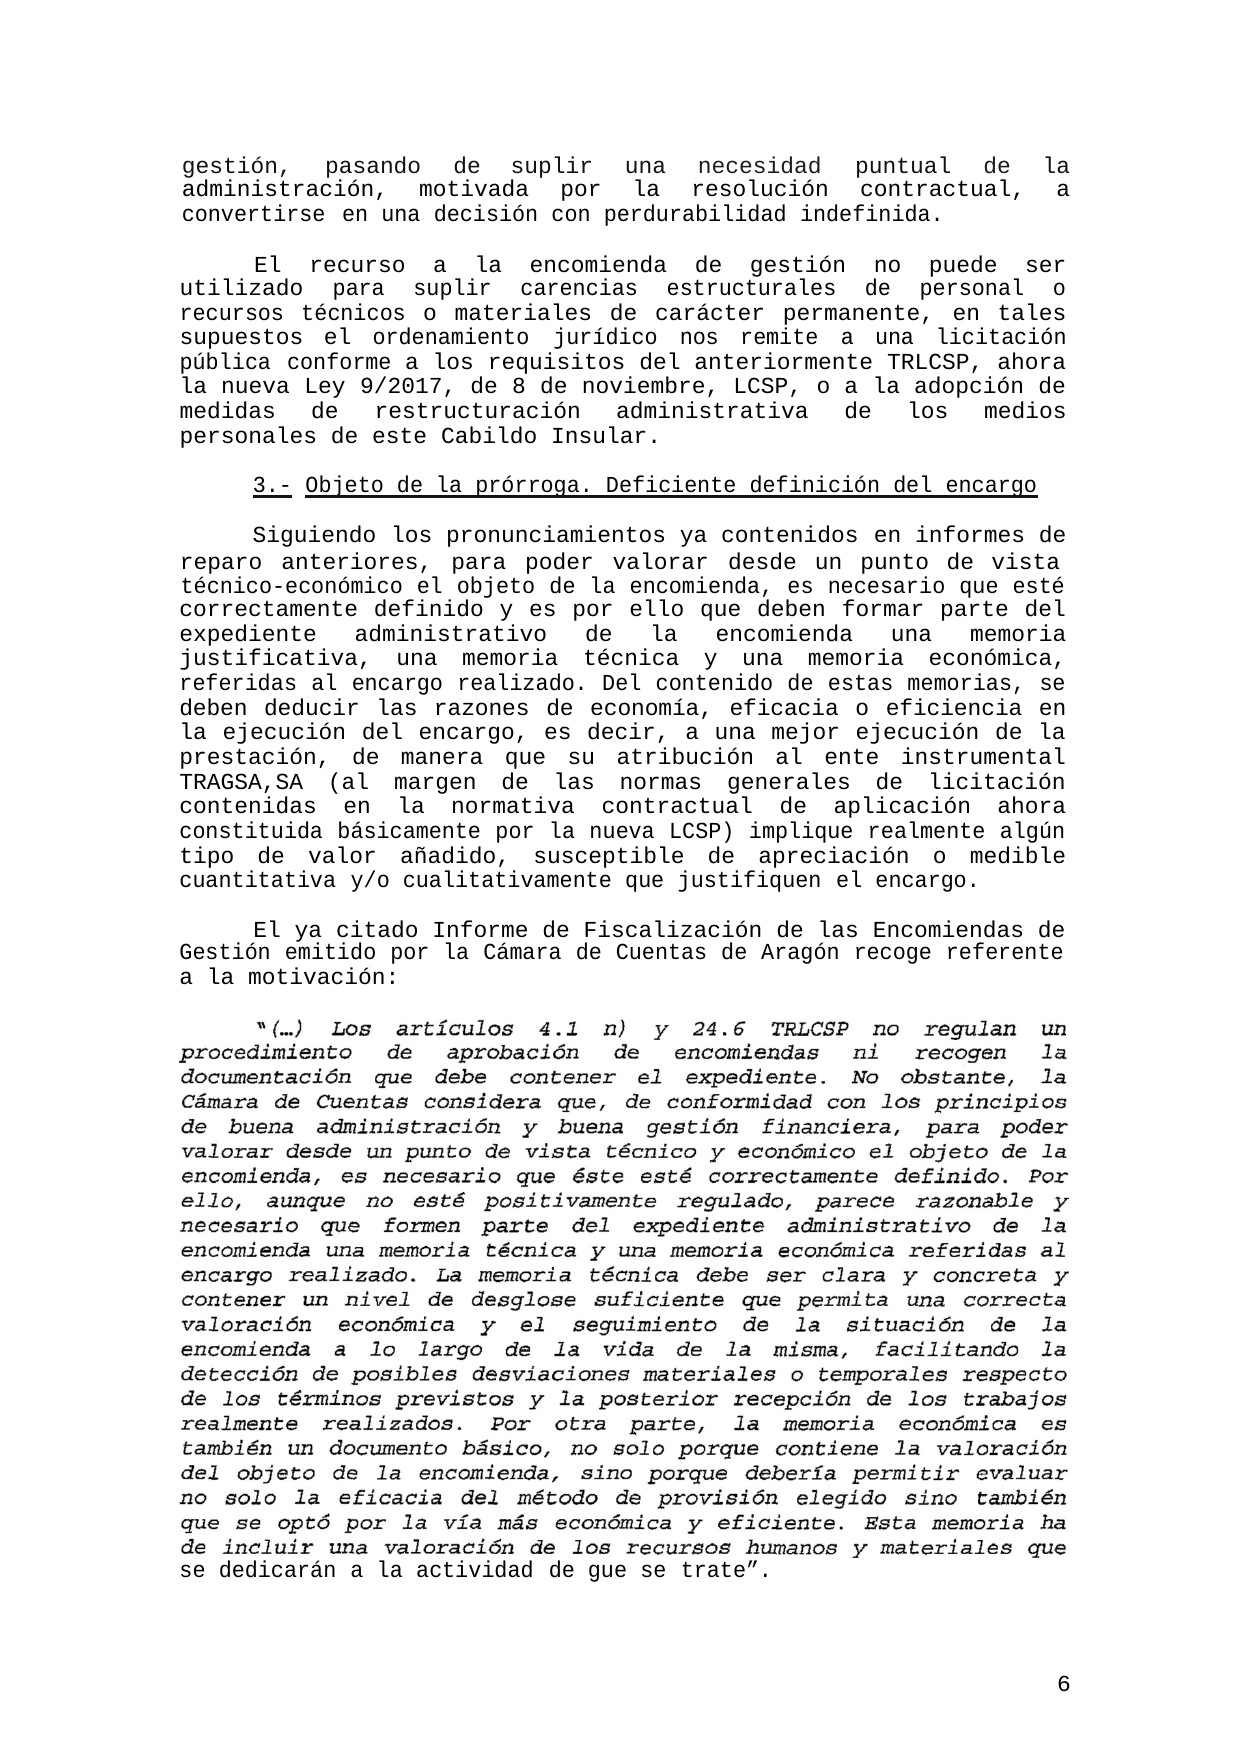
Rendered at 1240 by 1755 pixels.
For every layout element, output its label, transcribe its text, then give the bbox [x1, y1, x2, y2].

text técnico-económico el objeto de la encomienda, es necesario que esté correctamente definido y es por ello que deben formar parte del expediente administrativo de la encomienda una memoria justificativa, una memoria técnica y una memoria económica, referidas al encargo realizado. Del contenido de estas memorias, se deben deducir las razones de economía, eficacia o eficiencia en la ejecución del encargo, es decir, a una mejor ejecución de la prestación, de manera que su atribución al ente instrumental TRAGSA,SA (al margen de las normas generales de licitación contenidas en la normativa contractual de aplicación ahora constituida básicamente por la nueva LCSP) implique realmente algún tipo de valor añadido, susceptible de apreciación o medible cuantitativa y/o cualitativamente que justifiquen el encargo. [179, 574, 1066, 895]
text El ya citado Informe de Fiscalización de las Encomiendas de Gestión emitido por la Cámara de Cuentas de Aragón recoge referente a la motivación: [179, 917, 1065, 991]
text El recurso a la encomienda de gestión no puede ser utilizado para suplir carencias estructurales de personal o recursos técnicos o materiales de carácter permanente, en tales supuestos el ordenamiento jurídico nos remite a una licitación pública conforme a los requisitos del anteriormente TRLCSP, ahora la nueva Ley 9/2017, de 8 de noviembre, LCSP, o a la adopción de medidas de restructuración administrativa de los medios personales de este Cabildo Insular. [179, 253, 1066, 450]
picture [257, 1019, 1066, 1040]
text se dedicarán a la actividad de gue se trate”. [179, 1018, 1158, 1584]
text gestión, pasando de suplir una necesidad puntual de la administración, motivada por la resolución contractual, a convertirse en una decisión con perdurabilidad indefinida. [182, 154, 1070, 228]
text 3.- Objeto de la prórroga. Deficiente definición del encargo Siguiendo los pronunciamientos ya contenidos en informes de [252, 453, 1105, 553]
picture [179, 1043, 1069, 1558]
text reparo anteriores, para poder valorar desde un punto de vista [179, 553, 1158, 574]
